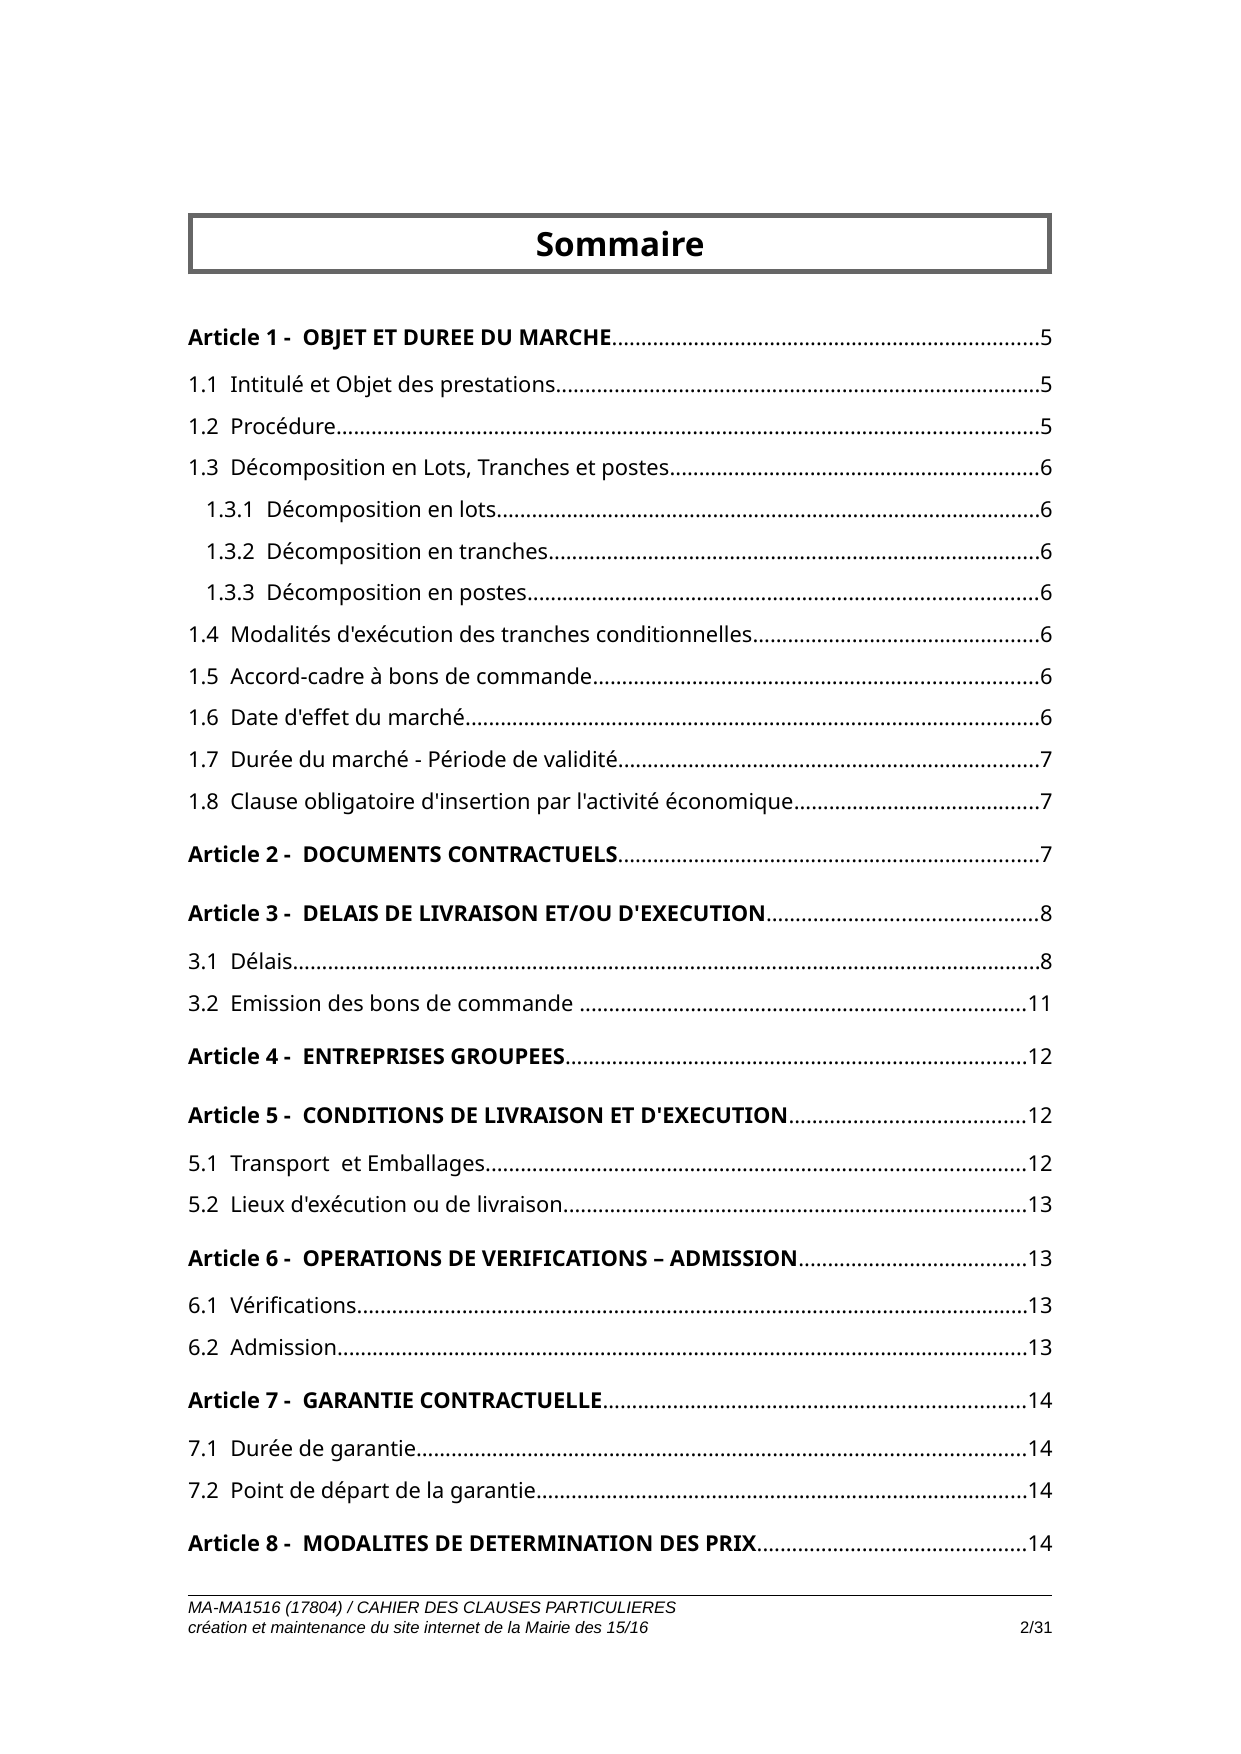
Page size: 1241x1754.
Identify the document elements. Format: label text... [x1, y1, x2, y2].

text 6.2 Admission 13 [188, 1332, 1052, 1362]
text Article 5 - CONDITIONS DE LIVRAISON ET D'EXECUTION 12 [188, 1100, 1052, 1130]
text Article 3 - DELAIS DE LIVRAISON ET/OU D'EXECUTION 8 [188, 898, 1052, 928]
text Article 1 - OBJET ET DUREE DU MARCHE 5 [188, 322, 1052, 351]
text 1.1 Intitulé et Objet des prestations 5 [188, 369, 1052, 399]
text 1.6 Date d'effet du marché 6 [188, 702, 1052, 732]
text Article 2 - DOCUMENTS CONTRACTUELS 7 [188, 839, 1052, 869]
text 7.1 Durée de garantie 14 [188, 1433, 1052, 1463]
text 3.1 Délais 8 [188, 946, 1052, 976]
subtitle Sommaire [193, 218, 1047, 269]
text Article 6 - OPERATIONS DE VERIFICATIONS – ADMISSION 13 [188, 1243, 1052, 1273]
text Article 8 - MODALITES DE DETERMINATION DES PRIX 14 [188, 1528, 1052, 1558]
text 1.8 Clause obligatoire d'insertion par l'activité économique 7 [188, 786, 1052, 816]
text 1.5 Accord-cadre à bons de commande 6 [188, 661, 1052, 691]
text 1.3.1 Décomposition en lots 6 [206, 494, 1052, 524]
text 3.2 Emission des bons de commande 11 [188, 988, 1052, 1017]
text 6.1 Vérifications 13 [188, 1290, 1052, 1320]
text 1.7 Durée du marché - Période de validité 7 [188, 744, 1052, 774]
text 1.4 Modalités d'exécution des tranches conditionnelles 6 [188, 619, 1052, 649]
text 5.1 Transport et Emballages 12 [188, 1148, 1052, 1178]
text 5.2 Lieux d'exécution ou de livraison 13 [188, 1189, 1052, 1219]
text 1.2 Procédure 5 [188, 411, 1052, 441]
text 1.3.2 Décomposition en tranches 6 [206, 536, 1052, 566]
text Article 4 - ENTREPRISES GROUPEES 12 [188, 1041, 1052, 1071]
text Article 7 - GARANTIE CONTRACTUELLE 14 [188, 1386, 1052, 1415]
text 7.2 Point de départ de la garantie 14 [188, 1475, 1052, 1504]
text 1.3.3 Décomposition en postes 6 [206, 577, 1052, 607]
text 1.3 Décomposition en Lots, Tranches et postes 6 [188, 452, 1052, 482]
